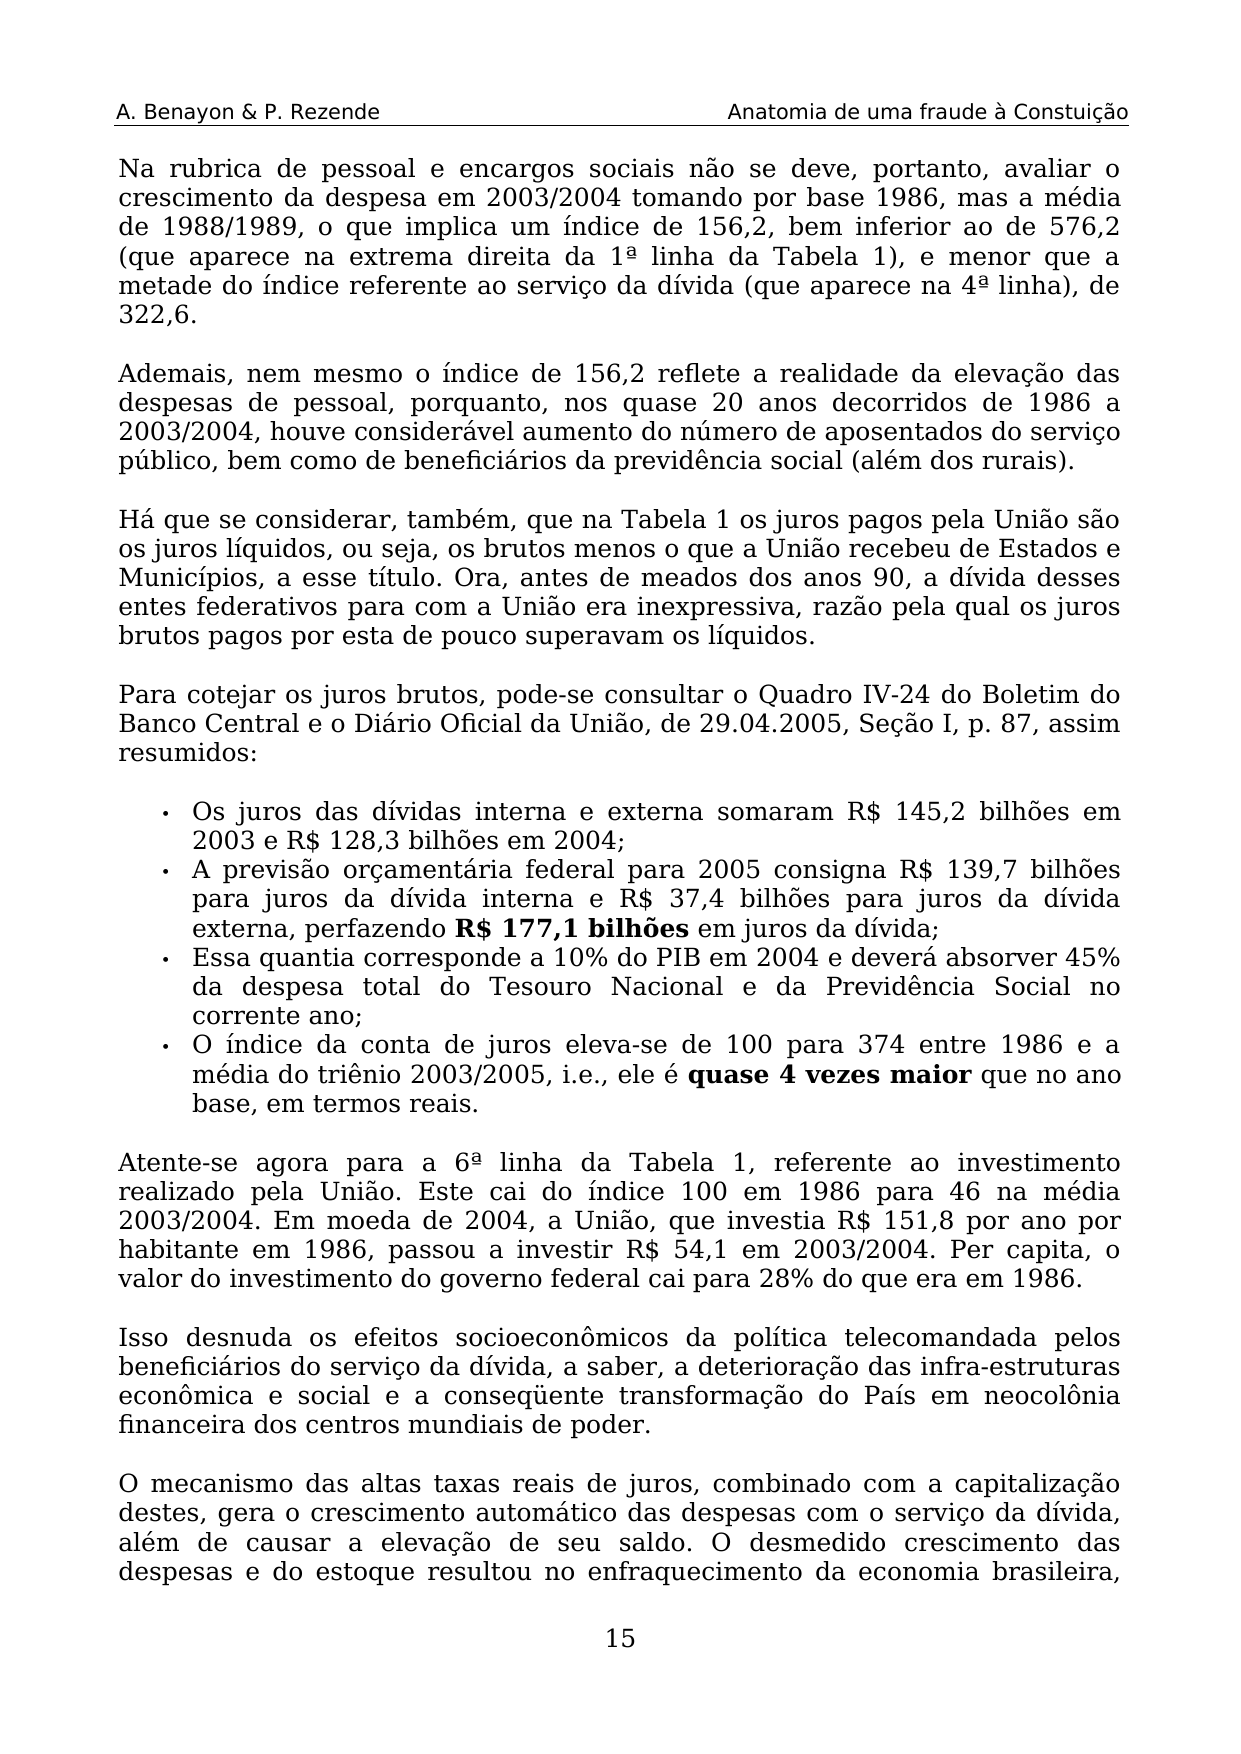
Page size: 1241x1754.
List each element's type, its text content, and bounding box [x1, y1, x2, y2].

text Isso desnuda os efeitos socioeconômicos da política telecomandada pelos beneficiários do serviço da dívida, a saber, a deterioração das infra-estruturas econômica e social e a conseqüente transformação do País em neocolônia financeira dos centros mundiais de poder. [118, 1323, 1122, 1440]
list Essa quantia corresponde a 10% do PIB em 2004 e deverá absorver 45% da despesa total do Tesouro Nacional e da Previdência Social no corrente ano; [162, 943, 1122, 1031]
text Na rubrica de pessoal e encargos sociais não se deve, portanto, avaliar o crescimento da despesa em 2003/2004 tomando por base 1986, mas a média de 1988/1989, o que implica um índice de 156,2, bem inferior ao de 576,2 (que aparece na extrema direita da 1ª linha da Tabela 1), e menor que a metade do índice referente ao serviço da dívida (que aparece na 4ª linha), de 322,6. [118, 154, 1122, 329]
text Atente-se agora para a 6ª linha da Tabela 1, referente ao investimento realizado pela União. Este cai do índice 100 em 1986 para 46 na média 2003/2004. Em moeda de 2004, a União, que investia R$ 151,8 por ano por habitante em 1986, passou a investir R$ 54,1 em 2003/2004. Per capita, o valor do investimento do governo federal cai para 28% do que era em 1986. [118, 1148, 1122, 1294]
text O mecanismo das altas taxas reais de juros, combinado com a capitalização destes, gera o crescimento automático das despesas com o serviço da dívida, além de causar a elevação de seu saldo. O desmedido crescimento das despesas e do estoque resultou no enfraquecimento da economia brasileira, [118, 1469, 1122, 1586]
text Há que se considerar, também, que na Tabela 1 os juros pagos pela União são os juros líquidos, ou seja, os brutos menos o que a União recebeu de Estados e Municípios, a esse título. Ora, antes de meados dos anos 90, a dívida desses entes federativos para com a União era inexpressiva, razão pela qual os juros brutos pagos por esta de pouco superavam os líquidos. [118, 505, 1122, 651]
list O índice da conta de juros eleva-se de 100 para 374 entre 1986 e a média do triênio 2003/2005, i.e., ele é quase 4 vezes maior que no ano base, em termos reais. [162, 1031, 1122, 1118]
text Para cotejar os juros brutos, pode-se consultar o Quadro IV-24 do Boletim do Banco Central e o Diário Oficial da União, de 29.04.2005, Seção I, p. 87, assim resumidos: [118, 680, 1122, 768]
list A previsão orçamentária federal para 2005 consigna R$ 139,7 bilhões para juros da dívida interna e R$ 37,4 bilhões para juros da dívida externa, perfazendo R$ 177,1 bilhões em juros da dívida; [162, 856, 1122, 943]
text Ademais, nem mesmo o índice de 156,2 reflete a realidade da elevação das despesas de pessoal, porquanto, nos quase 20 anos decorridos de 1986 a 2003/2004, houve considerável aumento do número de aposentados do serviço público, bem como de beneficiários da previdência social (além dos rurais). [118, 359, 1122, 475]
list Os juros das dívidas interna e externa somaram R$ 145,2 bilhões em 2003 e R$ 128,3 bilhões em 2004; [162, 797, 1122, 856]
